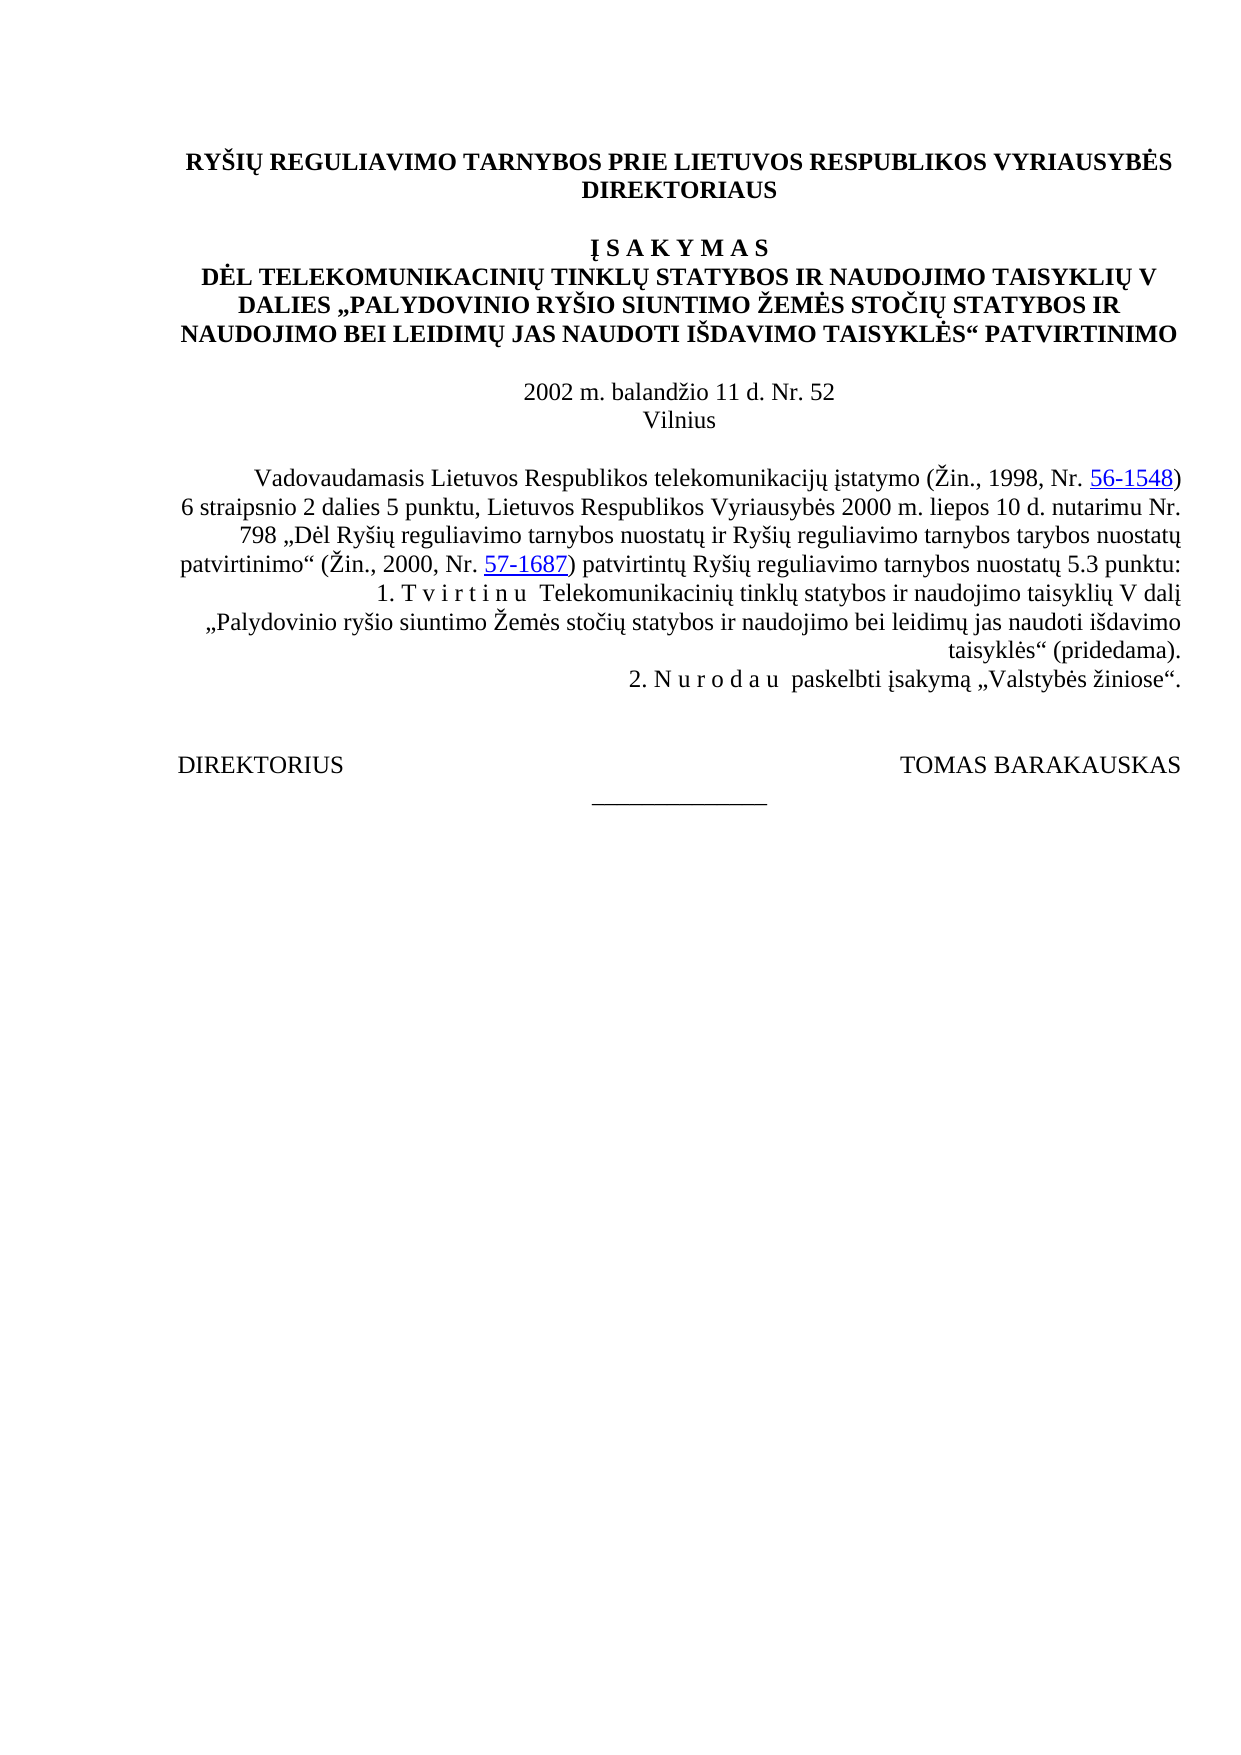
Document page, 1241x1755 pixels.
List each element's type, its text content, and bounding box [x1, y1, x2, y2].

text DĖL TELEKOMUNIKACINIŲ TINKLŲ STATYBOS IR NAUDOJIMO TAISYKLIŲ V DALIES „PALYDOVINIO RYŠIO SIUNTIMO ŽEMĖS STOČIŲ STATYBOS IR NAUDOJIMO BEI LEIDIMŲ JAS NAUDOTI IŠDAVIMO TAISYKLĖS“ PATVIRTINIMO [177, 262, 1181, 348]
text DIREKTORIUS TOMAS BARAKAUSKAS [177, 751, 1181, 779]
text Vadovaudamasis Lietuvos Respublikos telekomunikacijų įstatymo (Žin., 1998, Nr. 56-1548) 6 straipsnio 2 dalies 5 punktu, Lietuvos Respublikos Vyriausybės 2000 m. liepos 10 d. nutarimu Nr. 798 „Dėl Ryšių reguliavimo tarnybos nuostatų ir Ryšių reguliavimo tarnybos tarybos nuostatų patvirtinimo“ (Žin., 2000, Nr. 57-1687) patvirtintų Ryšių reguliavimo tarnybos nuostatų 5.3 punktu: [177, 463, 1181, 578]
text 2. Nurodau paskelbti įsakymą „Valstybės žiniose“. [177, 664, 1181, 693]
text 2002 m. balandžio 11 d. Nr. 52 [177, 377, 1181, 406]
text RYŠIŲ REGULIAVIMO TARNYBOS PRIE LIETUVOS RESPUBLIKOS VYRIAUSYBĖS DIREKTORIAUS [177, 147, 1181, 204]
text Į S A K Y M A S [177, 233, 1181, 262]
text Vilnius [177, 406, 1181, 434]
text ______________ [177, 779, 1181, 808]
text 1. Tvirtinu Telekomunikacinių tinklų statybos ir naudojimo taisyklių V dalį „Palydovinio ryšio siuntimo Žemės stočių statybos ir naudojimo bei leidimų jas naudoti išdavimo taisyklės“ (pridedama). [177, 578, 1181, 664]
